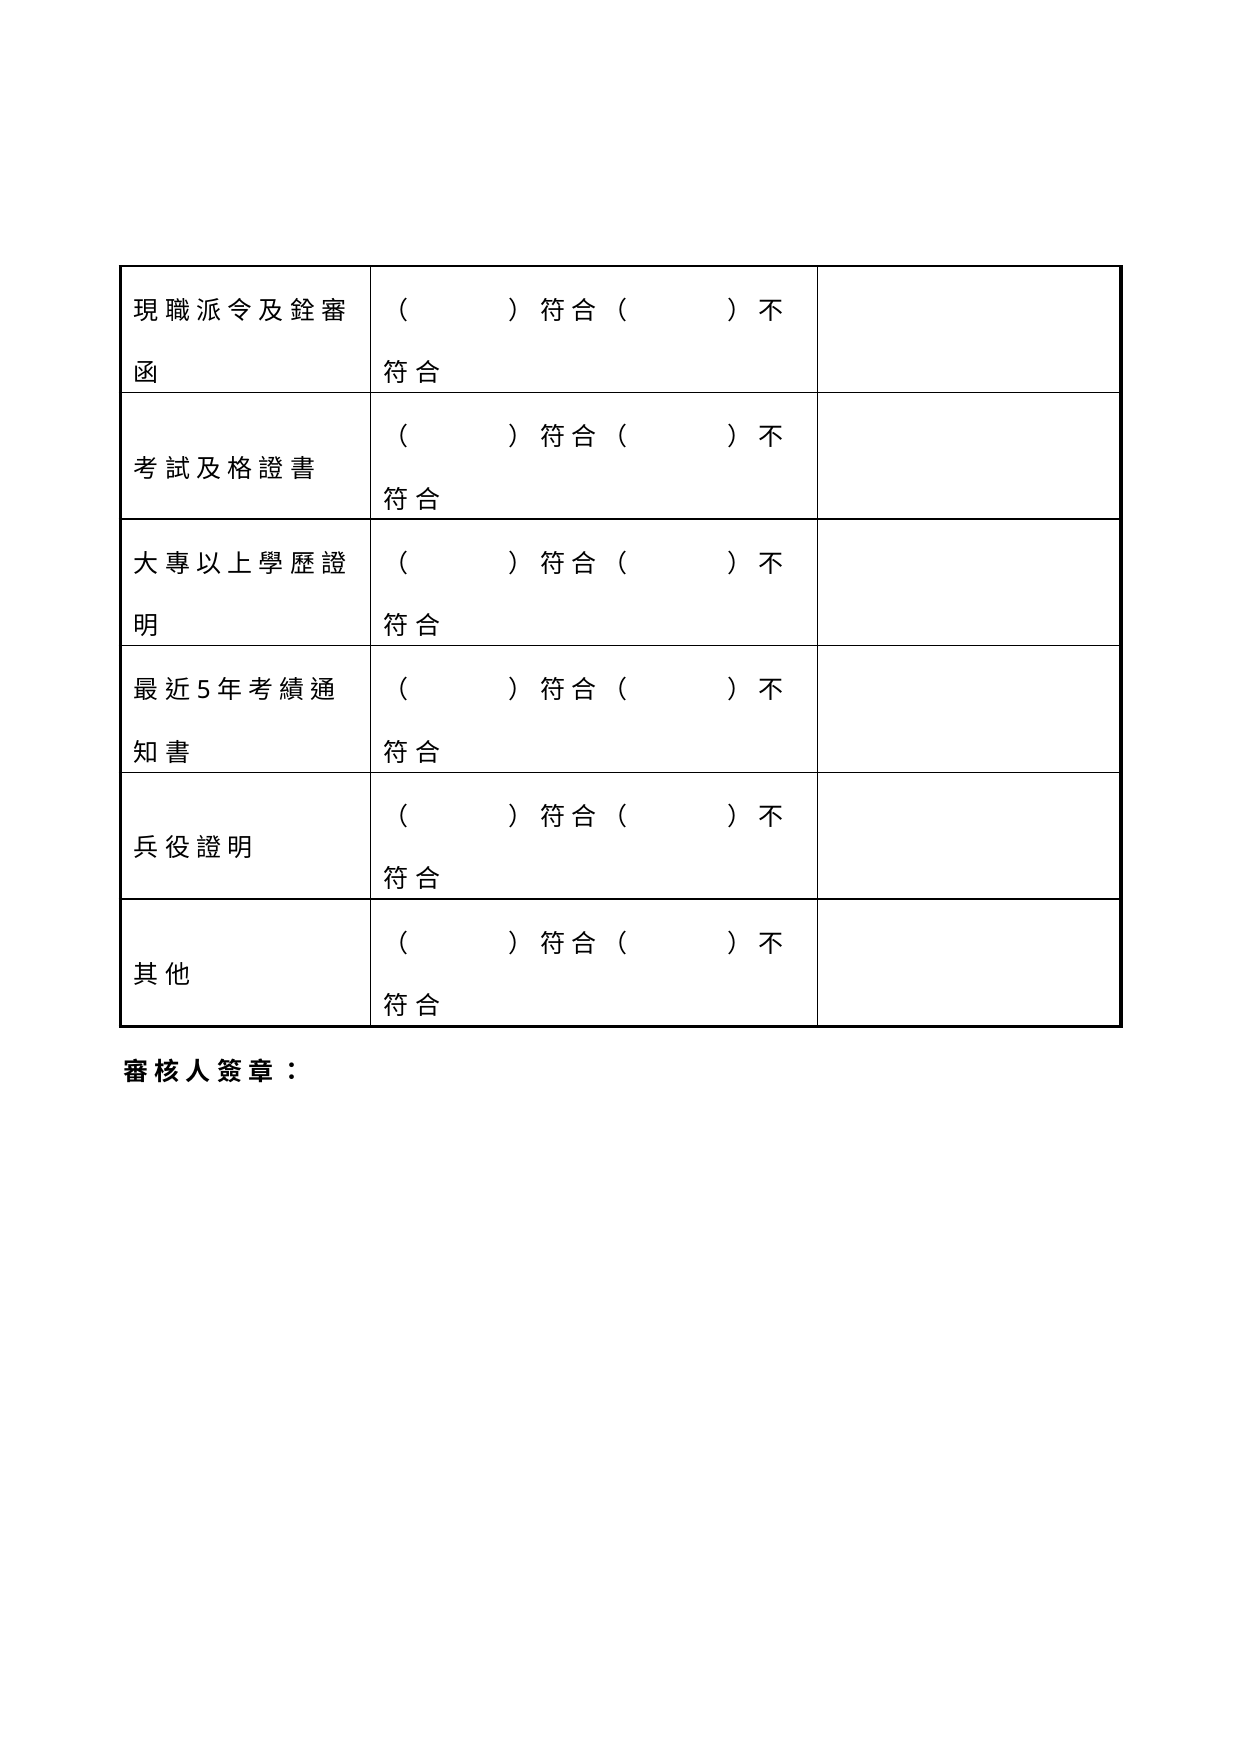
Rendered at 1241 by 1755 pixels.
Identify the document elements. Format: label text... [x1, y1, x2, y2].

table_cell 最近5年考績通知書 [122, 646, 370, 771]
table_cell [818, 773, 1119, 898]
table_cell （ ）符合（ ）不符合 [371, 900, 817, 1024]
table_cell 現職派令及銓審函 [122, 267, 370, 392]
table_cell （ ）符合（ ）不符合 [371, 267, 817, 392]
text 審核人簽章： [120, 1028, 1120, 1090]
table_cell （ ）符合（ ）不符合 [371, 646, 817, 771]
table_cell [818, 646, 1119, 771]
table_cell 其他 [122, 900, 370, 1024]
table_cell [818, 267, 1119, 392]
table_cell [818, 520, 1119, 645]
table_cell [818, 393, 1119, 518]
table_cell （ ）符合（ ）不符合 [371, 773, 817, 898]
table_cell 大專以上學歷證明 [122, 520, 370, 645]
table_cell （ ）符合（ ）不符合 [371, 393, 817, 518]
table_cell 兵役證明 [122, 773, 370, 898]
table_cell 考試及格證書 [122, 393, 370, 518]
table_cell [818, 900, 1119, 1024]
table_cell （ ）符合（ ）不符合 [371, 520, 817, 645]
